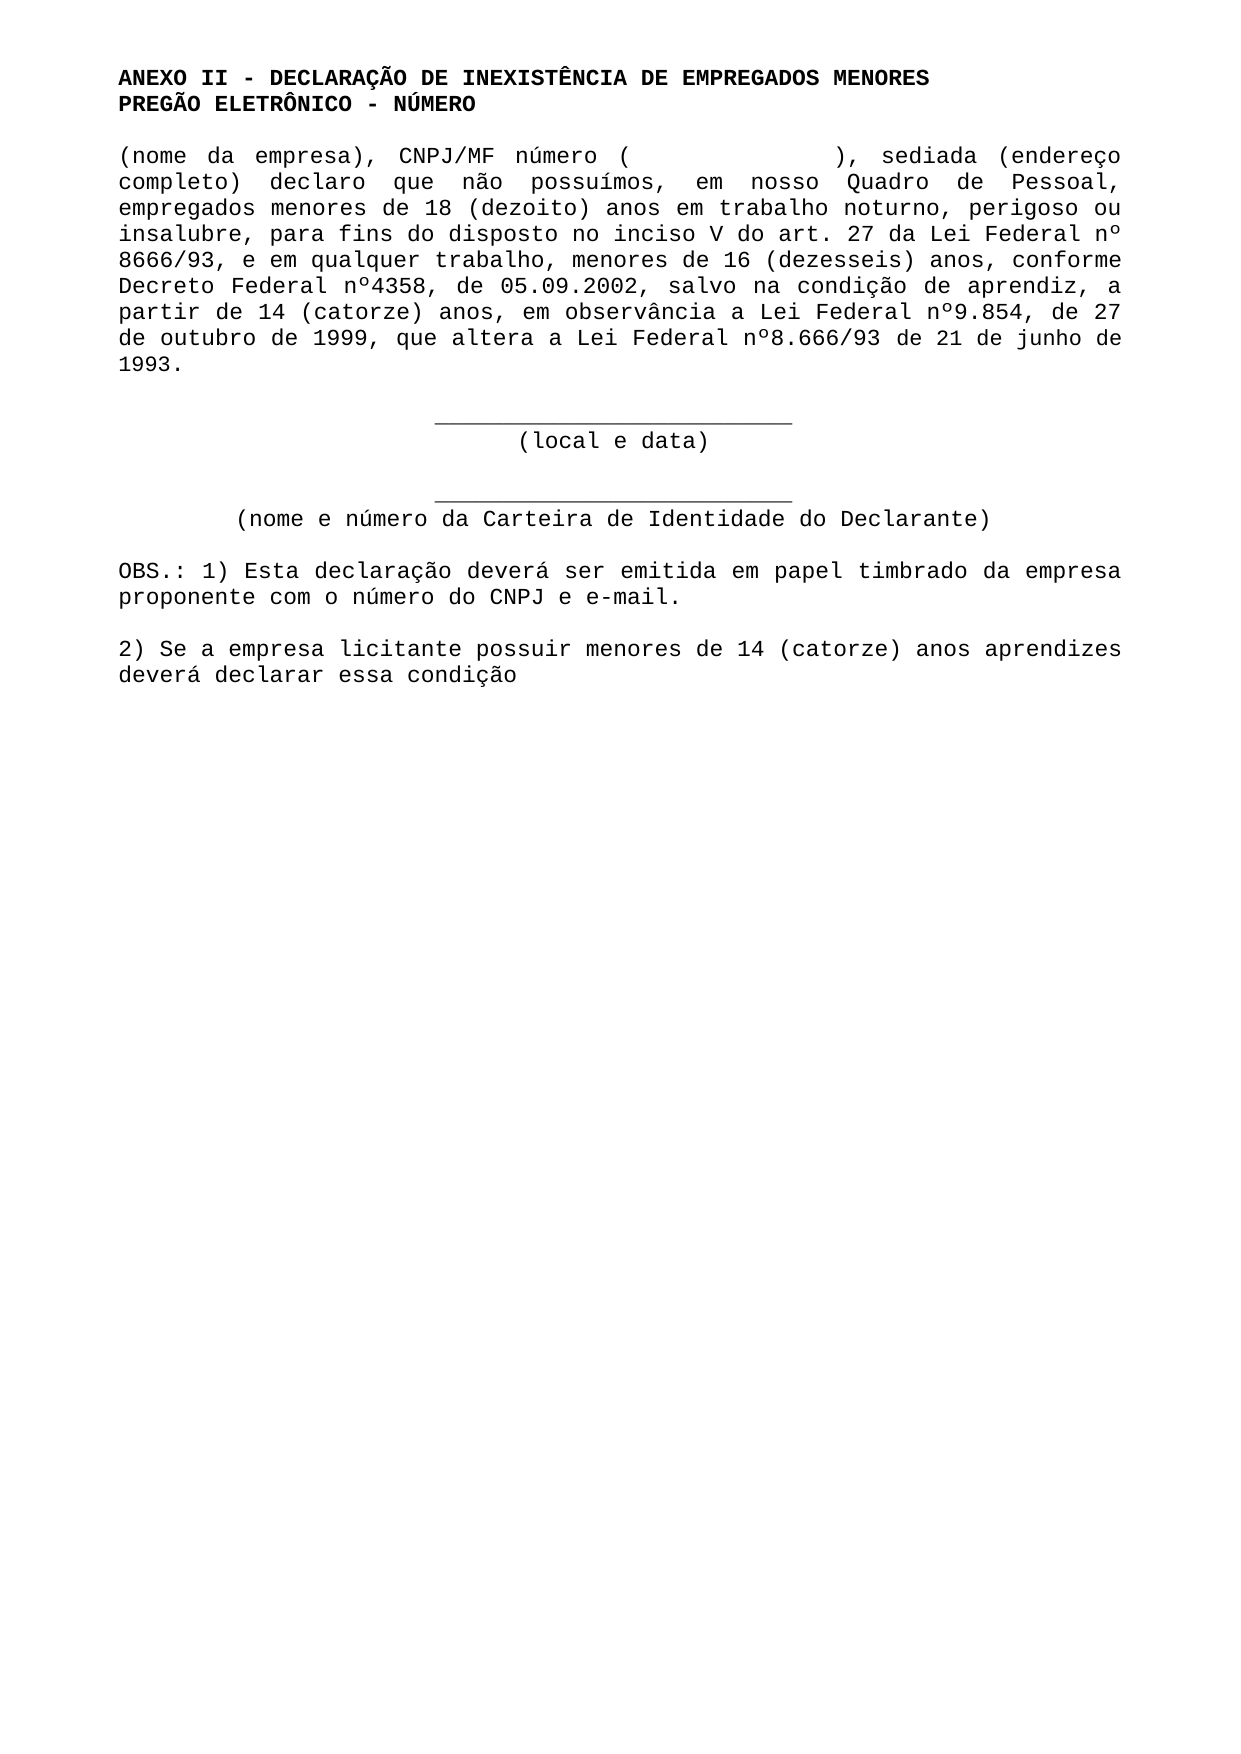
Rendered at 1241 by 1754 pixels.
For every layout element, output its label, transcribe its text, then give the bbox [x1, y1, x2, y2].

text OBS.: 1) Esta declaração deverá ser emitida em papel timbrado da empresa proponente com o número do CNPJ e e-mail. [118, 559, 1122, 611]
text PREGÃO ELETRÔNICO - NÚMERO [118, 92, 1122, 118]
text __________________________ [118, 482, 1122, 507]
text (nome da empresa), CNPJ/MF número ( ), sediada (endereço completo) declaro que não possuímos, em nosso Quadro de Pessoal, empregados menores de 18 (dezoito) anos em trabalho noturno, perigoso ou insalubre, para fins do disposto no inciso V do art. 27 da Lei Federal nº 8666/93, e em qualquer trabalho, menores de 16 (dezesseis) anos, conforme Decreto Federal nº4358, de 05.09.2002, salvo na condição de aprendiz, a partir de 14 (catorze) anos, em observância a Lei Federal nº9.854, de 27 de outubro de 1999, que altera a Lei Federal nº8.666/93 de 21 de junho de 1993. [118, 144, 1122, 378]
text (local e data) [118, 430, 1122, 456]
text ANEXO II - DECLARAÇÃO DE INEXISTÊNCIA DE EMPREGADOS MENORES [118, 67, 1122, 92]
text 2) Se a empresa licitante possuir menores de 14 (catorze) anos aprendizes deverá declarar essa condição [118, 637, 1122, 689]
text __________________________ [118, 404, 1122, 430]
text (nome e número da Carteira de Identidade do Declarante) [118, 507, 1122, 533]
